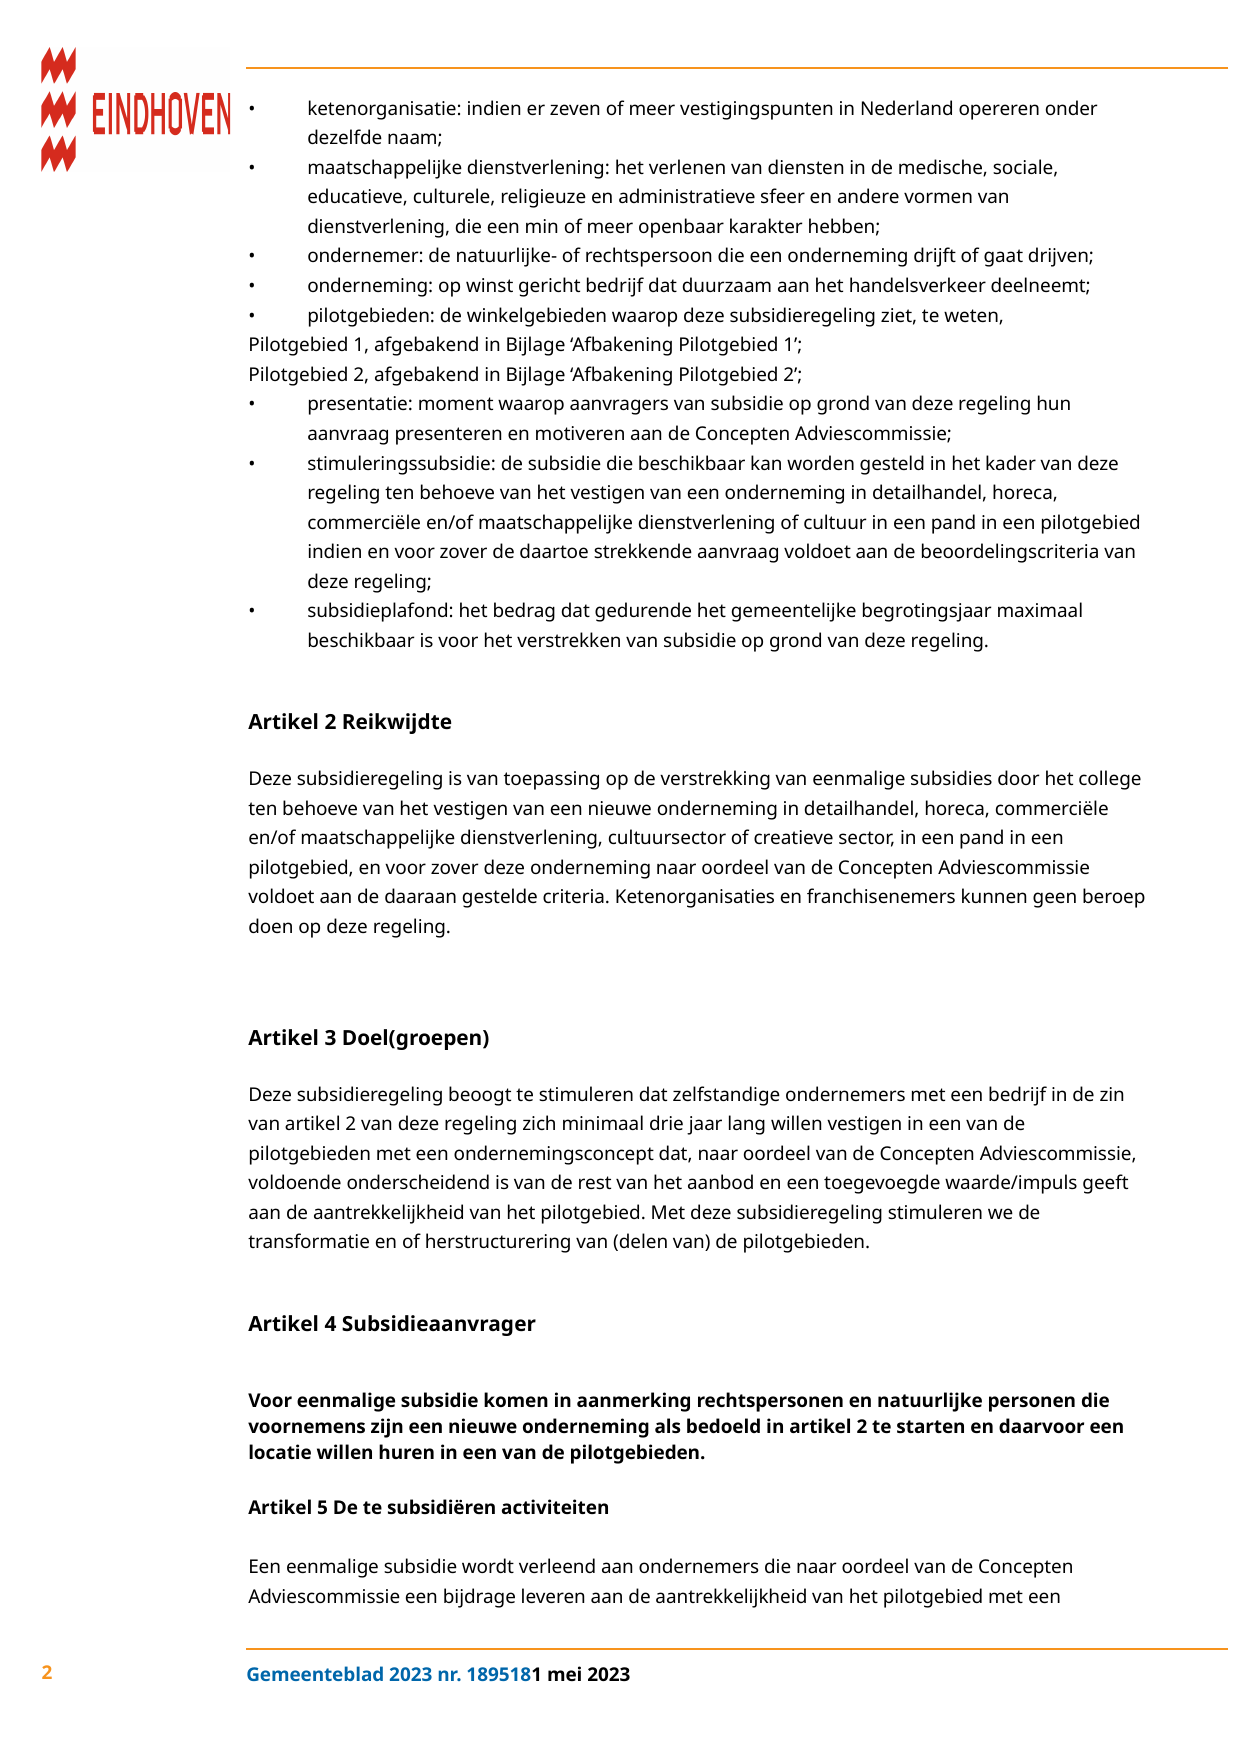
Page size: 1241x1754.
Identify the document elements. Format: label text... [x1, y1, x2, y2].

list subsidieplafond: het bedrag dat gedurende het gemeentelijke begrotingsjaar maximaal beschikbaar is voor het verstrekken van subsidie op grond van deze regeling. [248, 598, 1152, 653]
list ondernemer: de natuurlijke- of rechtspersoon die een onderneming drijft of gaat drijven; [248, 243, 1152, 268]
text Artikel 2 Reikwijdte [248, 707, 1152, 736]
list ketenorganisatie: indien er zeven of meer vestigingspunten in Nederland opereren onder dezelfde naam; [248, 95, 1152, 150]
list maatschappelijke dienstverlening: het verlenen van diensten in de medische, sociale, educatieve, culturele, religieuze en administratieve sfeer en andere vormen van dienstverlening, die een min of meer openbaar karakter hebben; [248, 154, 1152, 239]
picture [41, 47, 231, 172]
text Pilotgebied 1, afgebakend in Bijlage ‘Afbakening Pilotgebied 1’; [248, 331, 1152, 357]
list regeling ten behoeve van het vestigen van een onderneming in detailhandel, horeca, commerciële en/of maatschappelijke dienstverlening of cultuur in een pand in een pilotgebied indien en voor zover de daartoe strekkende aanvraag voldoet aan de beoordelingscriteria van deze regeling; [248, 479, 1152, 594]
list stimuleringssubsidie: de subsidie die beschikbaar kan worden gesteld in het kader van deze [248, 450, 1152, 476]
text Deze subsidieregeling beoogt te stimuleren dat zelfstandige ondernemers met een bedrijf in de zin van artikel 2 van deze regeling zich minimaal drie jaar lang willen vestigen in een van de pilotgebieden met een ondernemingsconcept dat, naar oordeel van de Concepten Adviescommissie, voldoende onderscheidend is van de rest van het aanbod en een toegevoegde waarde/impuls geeft aan de aantrekkelijkheid van het pilotgebied. Met deze subsidieregeling stimuleren we de transformatie en of herstructurering van (delen van) de pilotgebieden. [248, 1081, 1152, 1254]
list pilotgebieden: de winkelgebieden waarop deze subsidieregeling ziet, te weten, [248, 302, 1152, 328]
text Pilotgebied 2, afgebakend in Bijlage ‘Afbakening Pilotgebied 2’; [248, 361, 1152, 387]
text Voor eenmalige subsidie komen in aanmerking rechtspersonen en natuurlijke personen die voornemens zijn een nieuwe onderneming als bedoeld in artikel 2 te starten en daarvoor een locatie willen huren in een van de pilotgebieden. [248, 1388, 1152, 1465]
text Artikel 4 Subsidieaanvrager [248, 1309, 1152, 1337]
list presentatie: moment waarop aanvragers van subsidie op grond van deze regeling hun aanvraag presenteren en motiveren aan de Concepten Adviescommissie; [248, 391, 1152, 446]
text Deze subsidieregeling is van toepassing op de verstrekking van eenmalige subsidies door het college ten behoeve van het vestigen van een nieuwe onderneming in detailhandel, horeca, commerciële en/of maatschappelijke dienstverlening, cultuursector of creatieve sector, in een pand in een pilotgebied, en voor zover deze onderneming naar oordeel van de Concepten Adviescommissie voldoet aan de daaraan gestelde criteria. Ketenorganisaties en franchisenemers kunnen geen beroep doen op deze regeling. [248, 765, 1152, 939]
text Artikel 5 De te subsidiëren activiteiten [248, 1494, 1152, 1520]
text Artikel 3 Doel(groepen) [248, 1023, 1152, 1051]
list onderneming: op winst gericht bedrijf dat duurzaam aan het handelsverkeer deelneemt; [248, 272, 1152, 298]
text Een eenmalige subsidie wordt verleend aan ondernemers die naar oordeel van de Concepten Adviescommissie een bijdrage leveren aan de aantrekkelijkheid van het pilotgebied met een [248, 1553, 1152, 1609]
